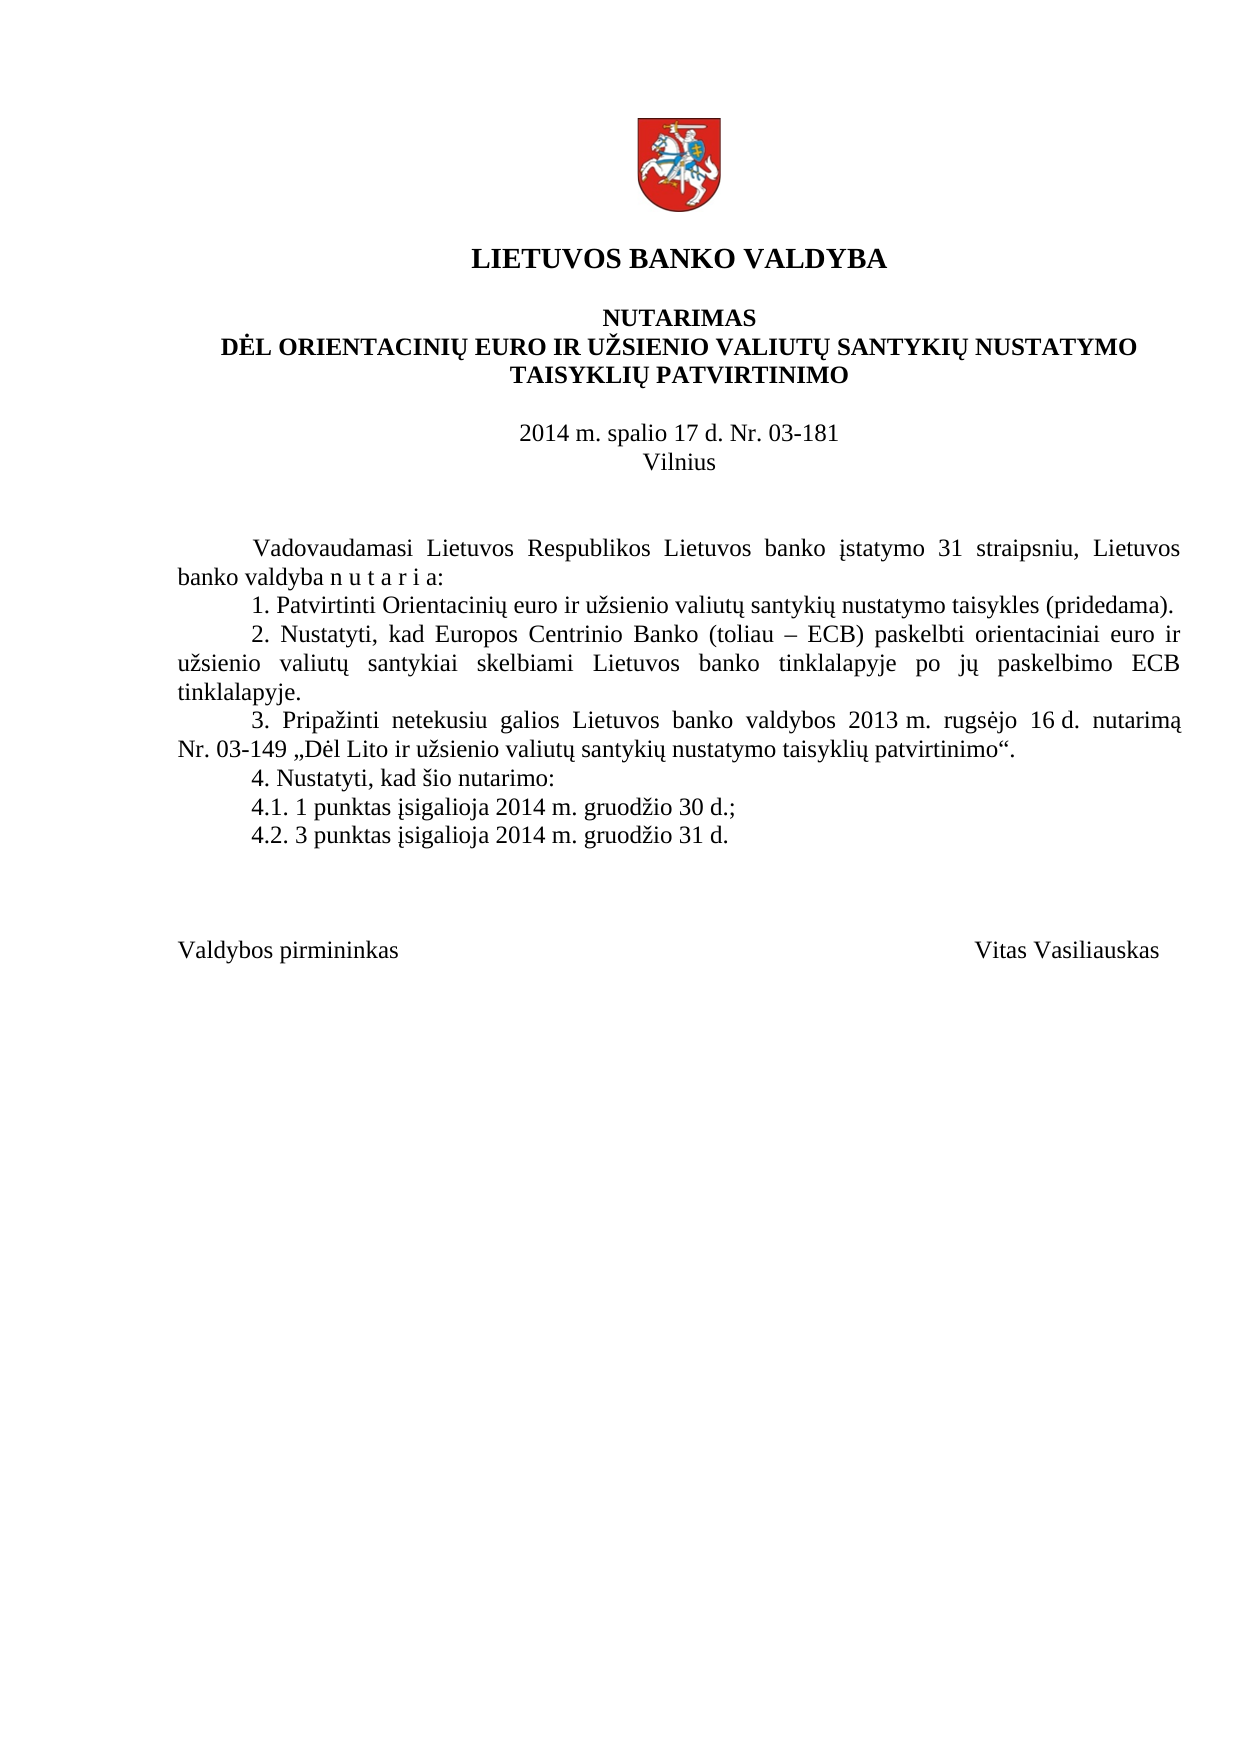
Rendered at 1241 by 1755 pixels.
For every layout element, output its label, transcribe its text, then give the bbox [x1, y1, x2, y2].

text 4.1. 1 punktas įsigalioja 2014 m. gruodžio 30 d.; [177, 792, 1181, 821]
text DĖL ORIENTACINIŲ EURO IR UŽSIENIO VALIUTŲ SANTYKIŲ NUSTATYMO TAISYKLIŲ PATVIRTINIMO [177, 332, 1181, 389]
text Valdybos pirmininkas Vitas Vasiliauskas [177, 936, 1181, 964]
text 1. Patvirtinti Orientacinių euro ir užsienio valiutų santykių nustatymo taisykles (pridedama). [177, 591, 1181, 619]
text 4.2. 3 punktas įsigalioja 2014 m. gruodžio 31 d. [177, 821, 1181, 849]
text 4. Nustatyti, kad šio nutarimo: [177, 763, 1181, 792]
text Vadovaudamasi Lietuvos Respublikos Lietuvos banko įstatymo 31 straipsniu, Lietuvos banko valdyba n u t a r i a: [177, 533, 1181, 591]
text NUTARIMAS [177, 303, 1181, 332]
text 2014 m. spalio 17 d. Nr. 03-181 [177, 418, 1181, 447]
text Vilnius [177, 447, 1181, 476]
text 3. Pripažinti netekusiu galios Lietuvos banko valdybos 2013 m. rugsėjo 16 d. nutarimą Nr. 03-149 „Dėl Lito ir užsienio valiutų santykių nustatymo taisyklių patvirtinimo“. [177, 706, 1181, 763]
text 2. Nustatyti, kad Europos Centrinio Banko (toliau – ECB) paskelbti orientaciniai euro ir užsienio valiutų santykiai skelbiami Lietuvos banko tinklalapyje po jų paskelbimo ECB tinklalapyje. [177, 619, 1181, 706]
text LIETUVOS BANKO VALDYBA [177, 241, 1181, 274]
